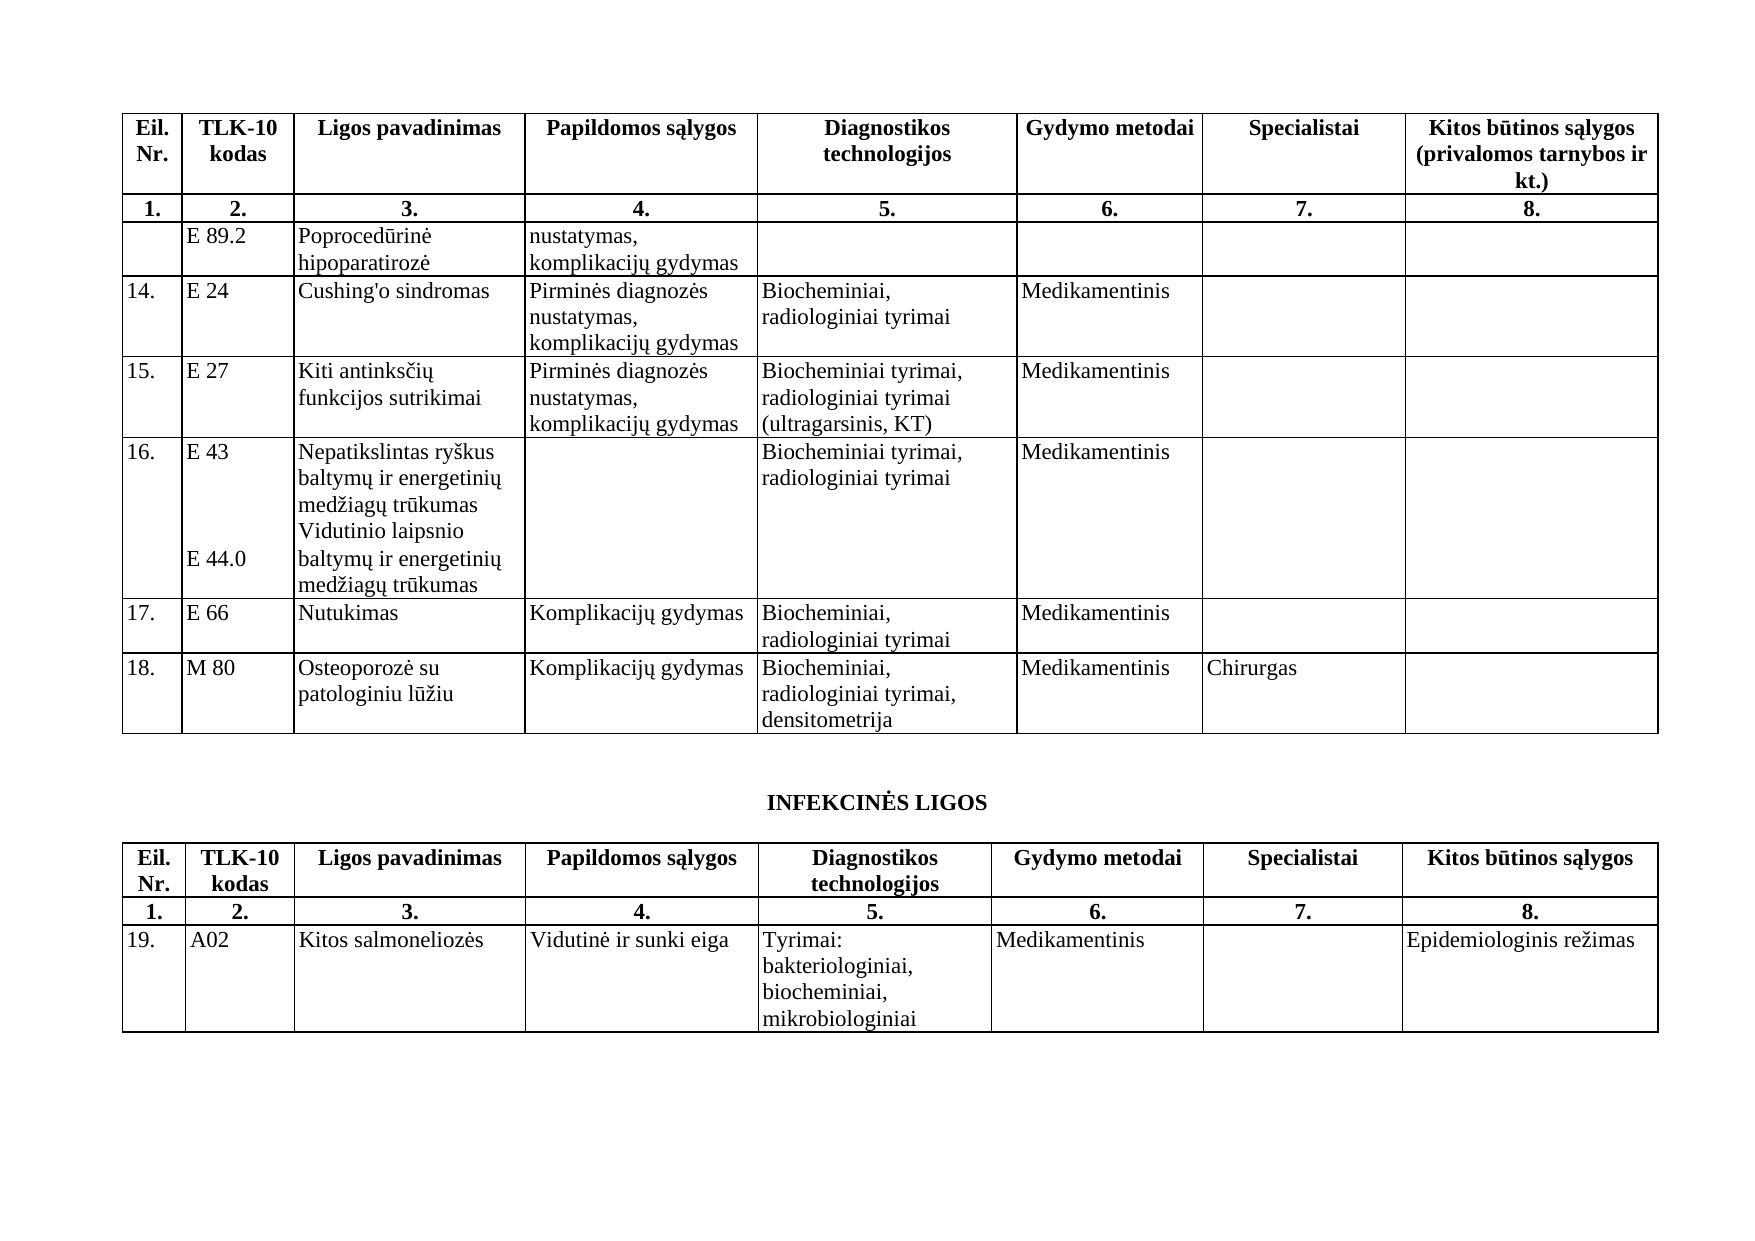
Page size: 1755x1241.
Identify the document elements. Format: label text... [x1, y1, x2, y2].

table_cell Kitos salmoneliozės [295, 926, 525, 1031]
table_cell E 43 [183, 438, 293, 543]
table_cell [1406, 223, 1657, 275]
table_header Eil. Nr. [123, 114, 181, 193]
table_header Gydymo metodai [992, 844, 1203, 896]
table_cell E 66 [183, 599, 293, 652]
table_cell E 44.0 [183, 544, 293, 598]
table_cell 4. [753, 195, 757, 221]
table_cell A02 [186, 926, 294, 1031]
table_cell 5. [758, 195, 762, 221]
table_cell Medikamentinis [1018, 599, 1202, 652]
table_cell 7. [1401, 195, 1405, 221]
table_header Ligos pavadinimas [295, 844, 525, 896]
table_cell 3. [295, 898, 525, 924]
table_cell Osteoporozė su patologiniu lūžiu [295, 654, 524, 733]
table_cell Nutukimas [295, 599, 524, 652]
table_cell E 89.2 [183, 223, 293, 275]
table_header Specialistai [1203, 114, 1405, 193]
table_cell Medikamentinis [1018, 277, 1202, 356]
table_cell [1204, 926, 1402, 1031]
table_cell [1203, 277, 1405, 356]
table_cell 4. [526, 898, 758, 924]
table_header Gydymo metodai [1018, 114, 1202, 193]
table_cell 1. [123, 898, 185, 924]
table_header Kitos būtinos sąlygos [1403, 844, 1657, 896]
table_header Diagnostikos technologijos [758, 114, 1016, 193]
text INFEKCINĖS LIGOS [118, 789, 1636, 816]
table_cell Medikamentinis [1018, 223, 1202, 275]
table_cell baltymų ir energetinių medžiagų trūkumas [295, 544, 524, 598]
table_cell [1203, 438, 1405, 598]
table_cell 8. [1406, 195, 1410, 221]
table_cell 5. [759, 898, 991, 924]
table_cell Biocheminiai tyrimai [758, 223, 1016, 275]
table_cell 8. [1403, 898, 1657, 924]
table_cell [1203, 599, 1405, 652]
table_cell [1406, 277, 1657, 356]
table_header Papildomos sąlygos [526, 114, 757, 193]
table_cell 6. [992, 898, 1203, 924]
table_cell Vidutinė ir sunki eiga [526, 926, 758, 1031]
table_cell 13. [123, 223, 181, 275]
table_header TLK-10 kodas [183, 114, 293, 193]
table_cell 14. [123, 277, 181, 356]
table_cell [1406, 438, 1657, 598]
table_header Ligos pavadinimas [295, 114, 524, 193]
table_cell 19. [123, 926, 185, 1031]
table_cell Biocheminiai, radiologiniai tyrimai [758, 277, 1016, 356]
table_cell [1203, 223, 1405, 275]
table_cell Komplikacijų gydymas [526, 654, 757, 733]
table_cell Chirurgas [1203, 654, 1405, 733]
table_cell Kiti antinksčių funkcijos sutrikimai [295, 357, 524, 436]
table_cell [1203, 357, 1405, 436]
table_cell 2. [186, 898, 294, 924]
table_cell 7. [1203, 195, 1207, 221]
table_cell 6. [1198, 195, 1202, 221]
table_cell Medikamentinis [1018, 438, 1202, 598]
table_cell 15. [123, 357, 181, 436]
table_cell E 24 [183, 277, 293, 356]
table_cell 17. [123, 599, 181, 652]
table_cell Cushing'o sindromas [295, 277, 524, 356]
table_header Eil. Nr. [123, 844, 185, 896]
table_header Diagnostikos technologijos [759, 844, 991, 896]
table_cell Medikamentinis [992, 926, 1203, 1031]
table_cell Komplikacijų gydymas [526, 599, 757, 652]
table_header TLK-10 kodas [186, 844, 294, 896]
table_header Specialistai [1204, 844, 1402, 896]
table_cell [1406, 599, 1657, 652]
table_cell Tyrimai: bakteriologiniai, biocheminiai, mikrobiologiniai [759, 926, 991, 1031]
table_cell Medikamentinis [1018, 654, 1202, 733]
table_cell Biocheminiai tyrimai, radiologiniai tyrimai [758, 438, 1016, 598]
table_cell E 27 [183, 357, 293, 436]
table_cell 16. [123, 438, 181, 598]
table_cell [526, 438, 757, 598]
table_cell 18. [123, 654, 181, 733]
table_cell 2. [289, 195, 293, 221]
table_cell Medikamentinis [1018, 357, 1202, 436]
table_cell 7. [1204, 898, 1402, 924]
table_cell Epidemiologinis režimas [1403, 926, 1657, 1031]
table_header Papildomos sąlygos [526, 844, 758, 896]
table_cell [1406, 357, 1657, 436]
table_cell [1406, 654, 1657, 733]
table_cell M 80 [183, 654, 293, 733]
